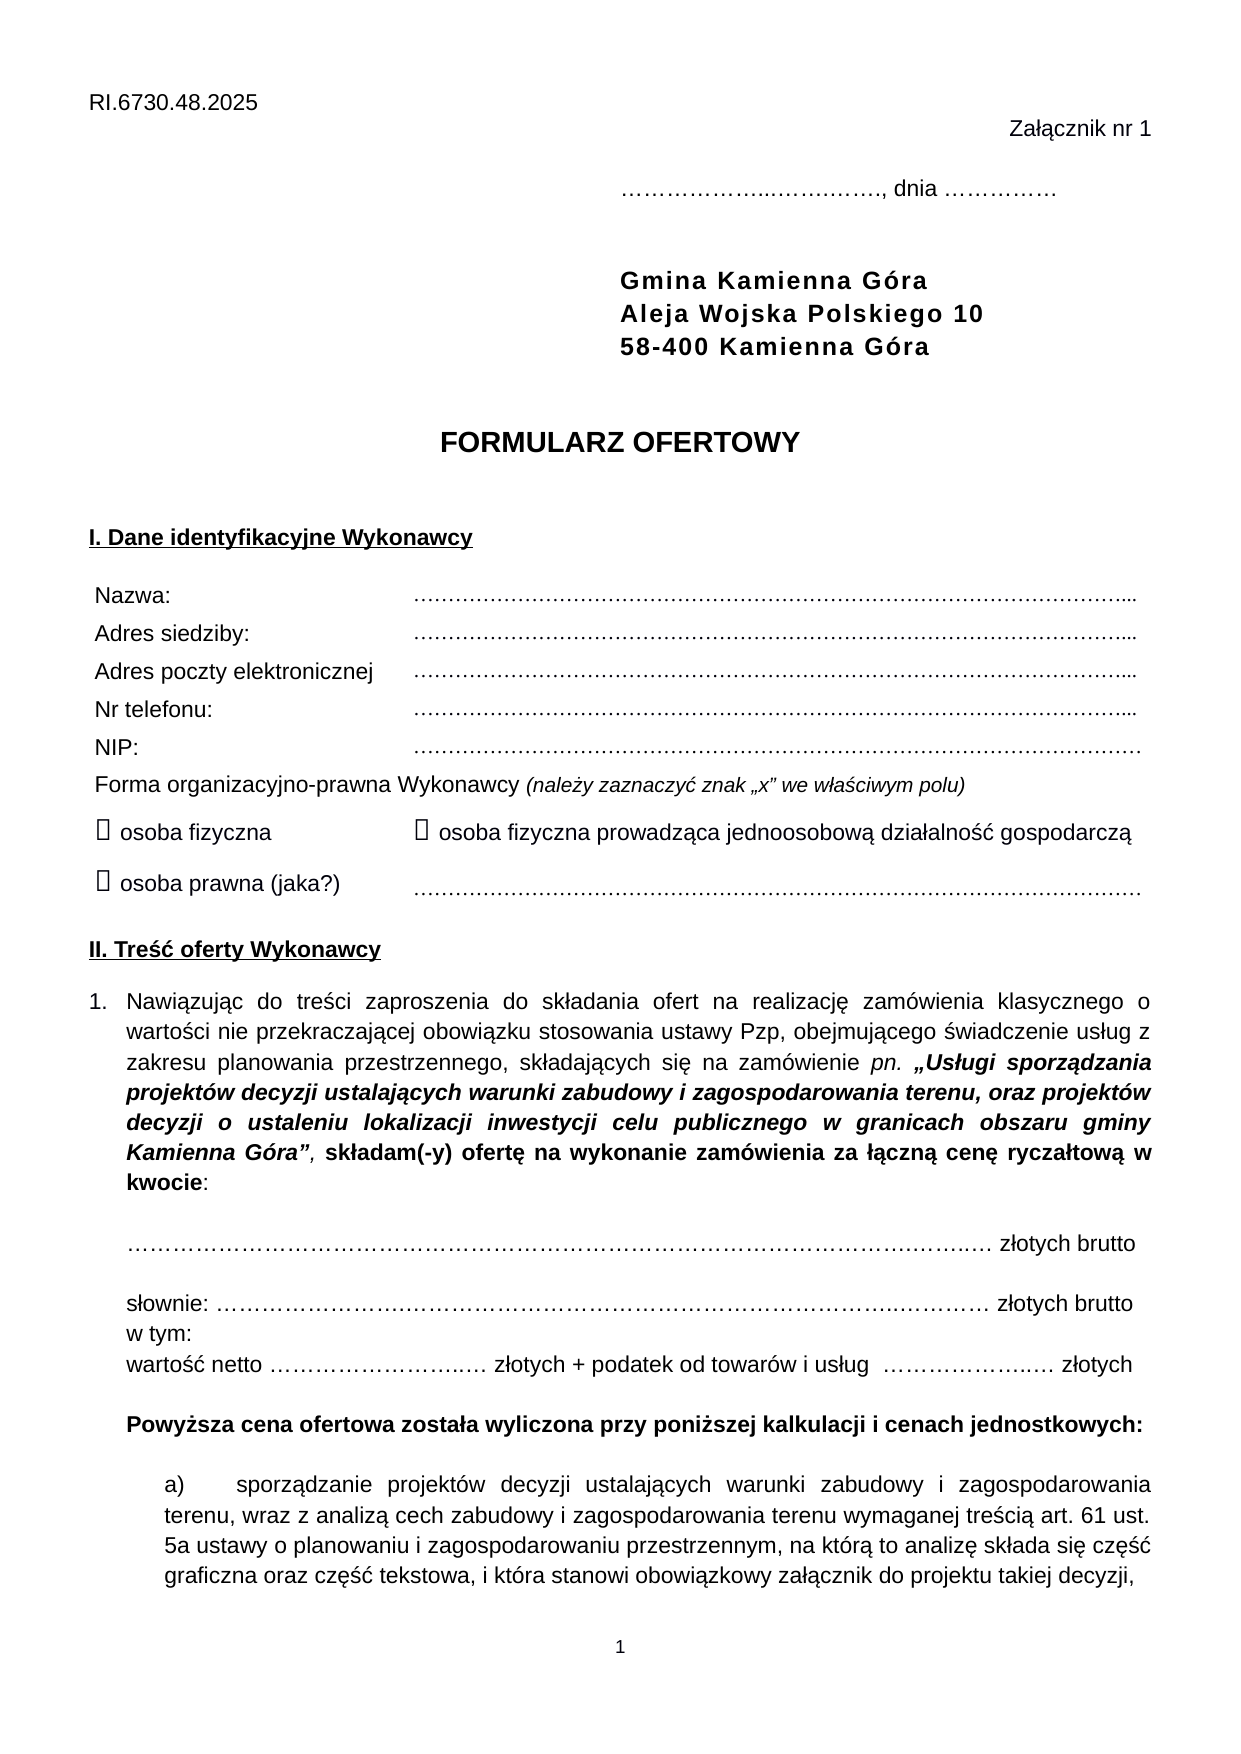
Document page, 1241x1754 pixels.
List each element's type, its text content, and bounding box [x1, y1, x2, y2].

table_cell  osoba fizyczna prowadząca jednoosobową działalność gospodarczą [407, 804, 1157, 854]
table_cell …………………………………………………………………………………………… [407, 728, 1157, 766]
text FORMULARZ OFERTOWY [88, 425, 1152, 459]
table_cell  osoba fizyczna [89, 804, 407, 854]
text 58-400 Kamienna Góra [620, 332, 1152, 361]
list Nawiązując do treści zaproszenia do składania ofert na realizację zamówienia klasycznego o wartości nie przekraczającej obowiązku stosowania ustawy Pzp, obejmującego świadczenie usług z zakresu planowania przestrzennego, składających się na zamówienie pn. „Usługi sporządzania projektów decyzji ustalających warunki zabudowy i zagospodarowania terenu, oraz projektów decyzji o ustaleniu lokalizacji inwestycji celu publicznego w granicach obszaru gminy Kamienna Góra”, składam(-y) ofertę na wykonanie zamówienia za łączną cenę ryczałtową w kwocie: [88, 988, 1152, 1196]
list wartość netto ……………………..… złotych + podatek od towarów i usług ………………..… złotych [88, 1351, 1152, 1377]
table_header Nazwa: [89, 577, 407, 614]
table_header …………………………………………………………………………………………... [407, 577, 1157, 614]
list ………………………………………………………………………………………….……..… złotych brutto [88, 1230, 1152, 1256]
text ………………...…….……., dnia …………… [620, 175, 1152, 202]
table_cell …………………………………………………………………………………………… [407, 855, 1157, 906]
table_cell …………………………………………………………………………………………... [407, 652, 1157, 690]
table_cell Adres siedziby: [89, 614, 407, 652]
text RI.6730.48.2025 [88, 88, 1152, 115]
table_cell Nr telefonu: [89, 690, 407, 728]
table_cell Forma organizacyjno-prawna Wykonawcy (należy zaznaczyć znak „x” we właściwym polu) [89, 766, 1157, 803]
list sporządzanie projektów decyzji ustalających warunki zabudowy i zagospodarowania terenu, wraz z analizą cech zabudowy i zagospodarowania terenu wymaganej treścią art. 61 ust. 5a ustawy o planowaniu i zagospodarowaniu przestrzennym, na którą to analizę składa się część graficzna oraz część tekstowa, i która stanowi obowiązkowy załącznik do projektu takiej decyzji, [164, 1471, 1152, 1588]
table_cell  osoba prawna (jaka?) [89, 855, 407, 906]
text Aleja Wojska Polskiego 10 [620, 299, 1152, 328]
list w tym: [88, 1320, 1152, 1347]
text Gmina Kamienna Góra [620, 266, 1152, 295]
table_cell …………………………………………………………………………………………... [407, 614, 1157, 652]
table_cell Adres poczty elektronicznej [89, 652, 407, 690]
list Powyższa cena ofertowa została wyliczona przy poniższej kalkulacji i cenach jednostkowych: [88, 1411, 1152, 1437]
table_cell …………………………………………………………………………………………... [407, 690, 1157, 728]
list słownie: …………………….………………………………………………………..………… złotych brutto [88, 1290, 1152, 1317]
text Załącznik nr 1 [88, 115, 1152, 141]
text II. Treść oferty Wykonawcy [88, 936, 1152, 962]
table_cell NIP: [89, 728, 407, 766]
text I. Dane identyfikacyjne Wykonawcy [88, 524, 1152, 551]
